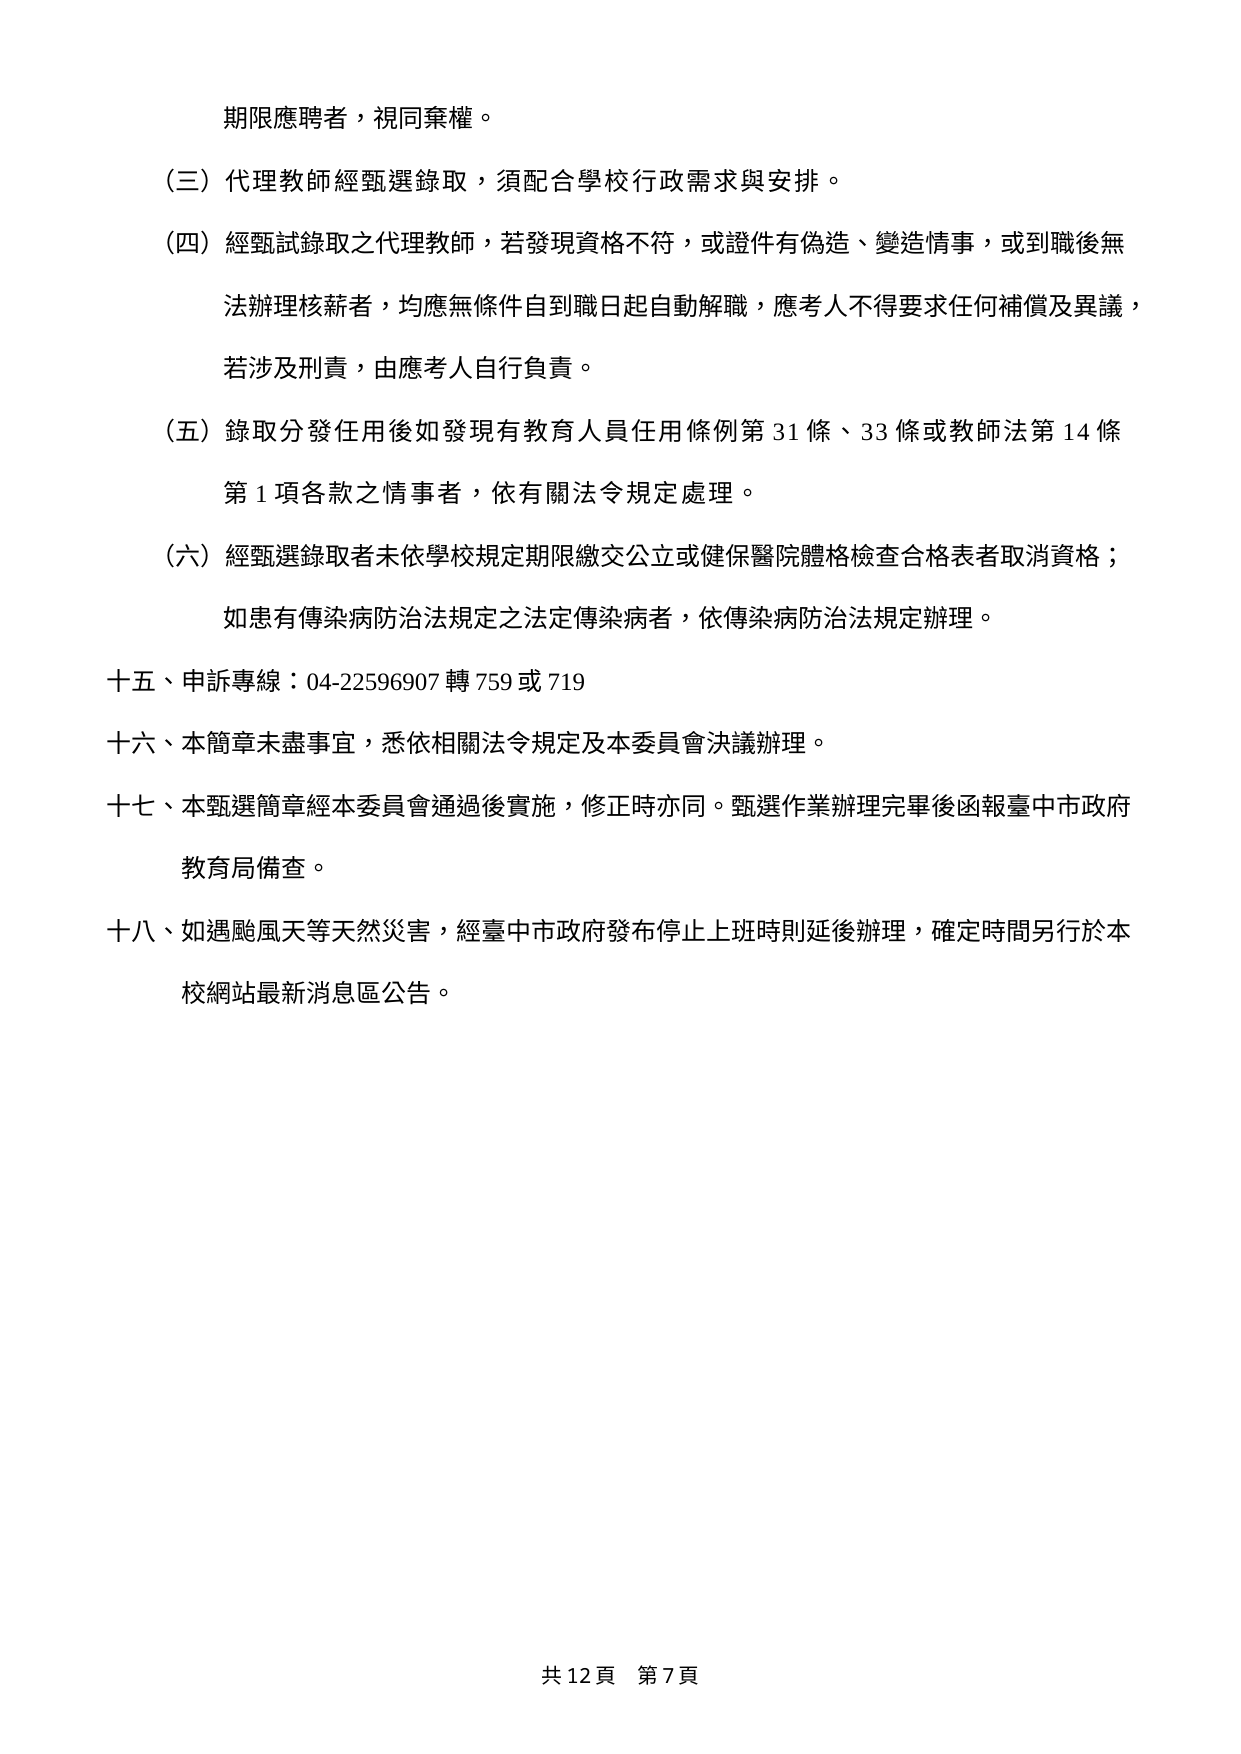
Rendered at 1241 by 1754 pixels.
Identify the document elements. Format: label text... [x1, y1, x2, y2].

text 十八、如遇颱風天等天然災害，經臺中市政府發布停止上班時則延後辦理，確定時間另行於本校網站最新消息區公告。 [106, 887, 1134, 1012]
text （六）經甄選錄取者未依學校規定期限繳交公立或健保醫院體格檢查合格表者取消資格；如患有傳染病防治法規定之法定傳染病者，依傳染病防治法規定辦理。 [151, 512, 1134, 637]
text 期限應聘者，視同棄權。 [151, 75, 1134, 137]
text 十五、申訴專線：04-22596907轉759或719 [106, 637, 1134, 700]
text 十七、本甄選簡章經本委員會通過後實施，修正時亦同。甄選作業辦理完畢後函報臺中市政府教育局備查。 [106, 762, 1134, 887]
text （四）經甄試錄取之代理教師，若發現資格不符，或證件有偽造、變造情事，或到職後無法辦理核薪者，均應無條件自到職日起自動解職，應考人不得要求任何補償及異議，若涉及刑責，由應考人自行負責。 [151, 200, 1134, 387]
text 十六、本簡章未盡事宜，悉依相關法令規定及本委員會決議辦理。 [106, 700, 1134, 762]
text （三）代理教師經甄選錄取，須配合學校行政需求與安排。 [151, 137, 1134, 200]
text （五）錄取分發任用後如發現有教育人員任用條例第31條、33條或教師法第14條第1項各款之情事者，依有關法令規定處理。 [151, 387, 1134, 512]
